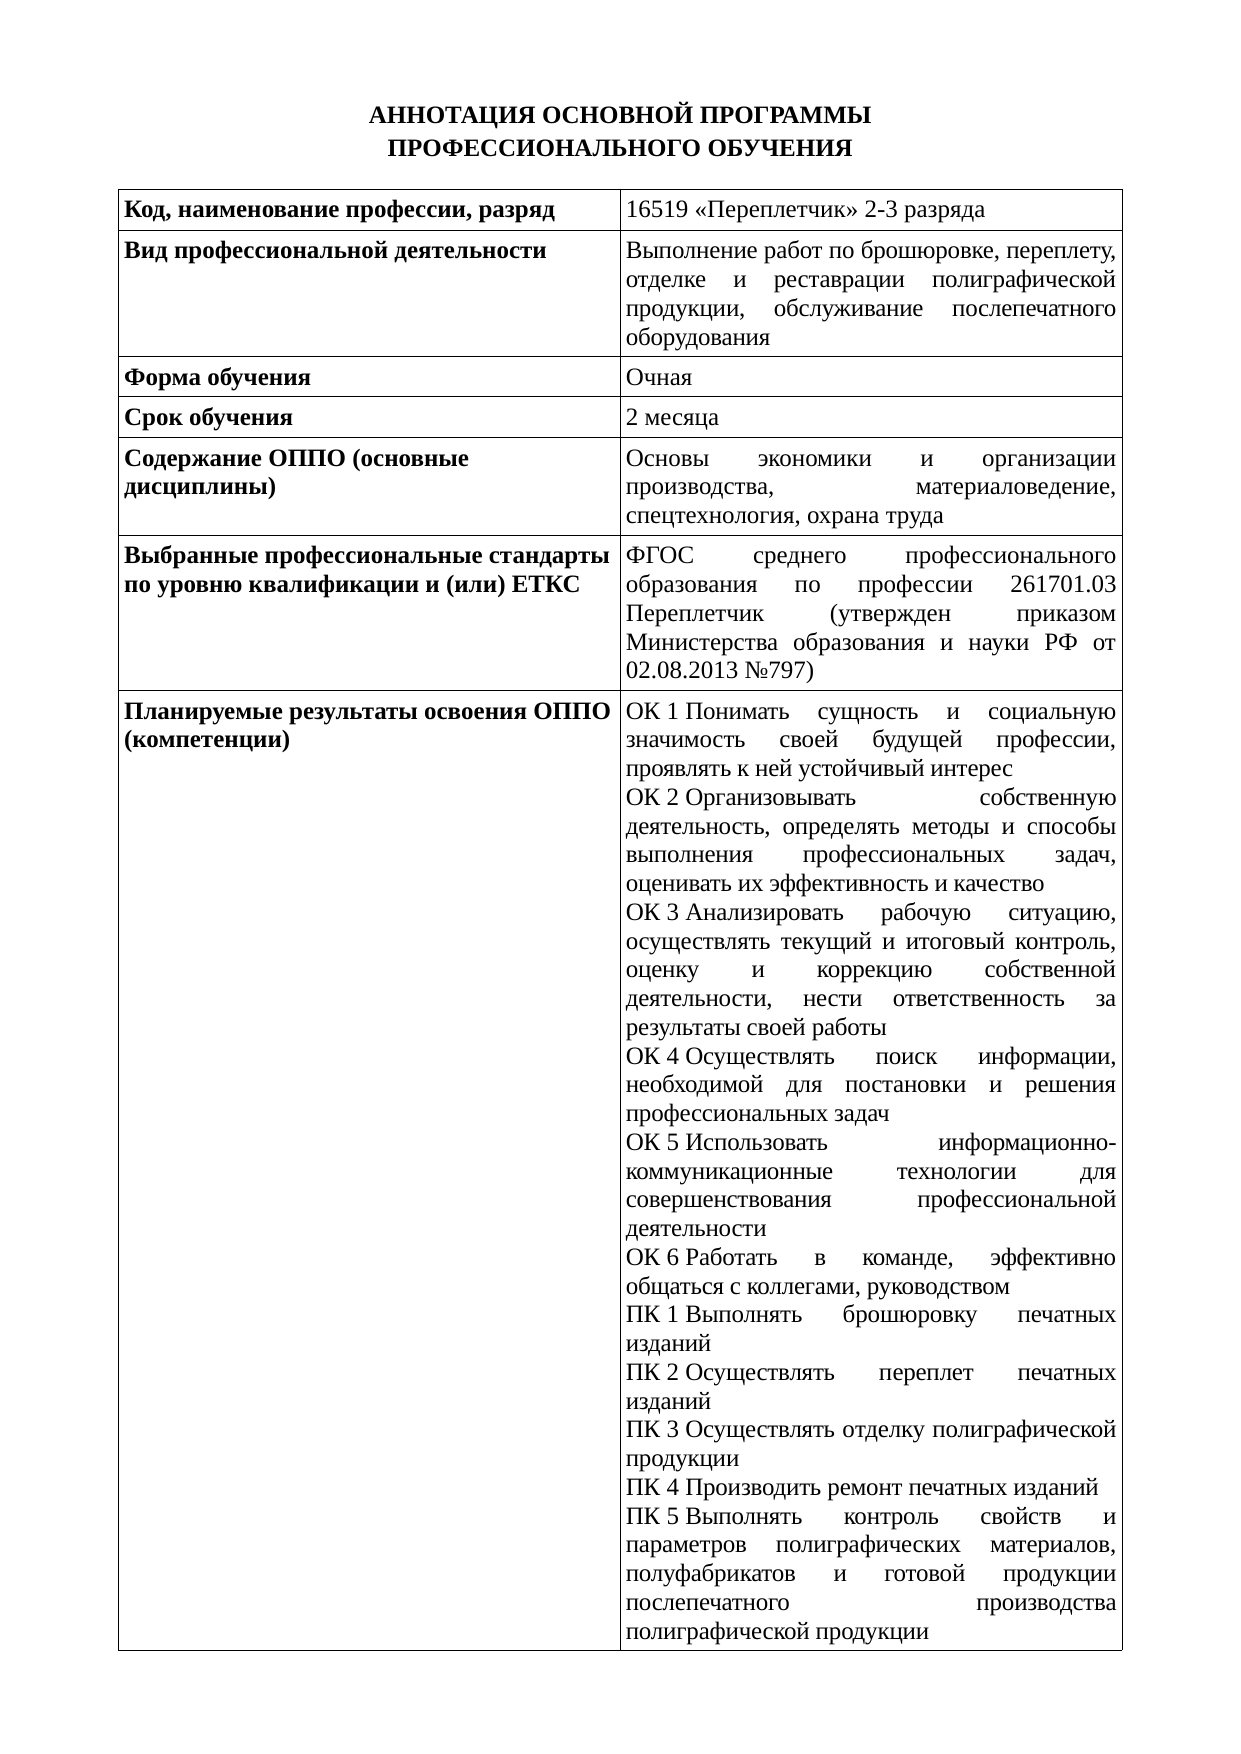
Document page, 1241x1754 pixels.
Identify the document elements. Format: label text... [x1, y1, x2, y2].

table_header 16519 «Переплетчик» 2-3 разряда [621, 190, 1122, 229]
table_cell Срок обучения [119, 397, 620, 437]
table_cell Очная [621, 357, 1122, 396]
table_cell ОК 1 Понимать сущность и социальную значимость своей будущей профессии, проявлять к ней устойчивый интерес ОК 2 Организовывать собственную деятельность, определять методы и способы выполнения профессиональных задач, оценивать их эффективность и качество ОК 3 Анализировать рабочую ситуацию, осуществлять текущий и итоговый контроль, оценку и коррекцию собственной деятельности, нести ответственность за результаты своей работы ОК 4 Осуществлять поиск информации, необходимой для постановки и решения профессиональных задач ОК 5 Использовать информационно-коммуникационные технологии для совершенствования профессиональной деятельности ОК 6 Работать в команде, эффективно общаться с коллегами, руководством ПК 1 Выполнять брошюровку печатных изданий ПК 2 Осуществлять переплет печатных изданий ПК 3 Осуществлять отделку полиграфической продукции ПК 4 Производить ремонт печатных изданий ПК 5 Выполнять контроль свойств и параметров полиграфических материалов, полуфабрикатов и готовой продукции послепечатного производства полиграфической продукции [621, 691, 1122, 1650]
table_cell Содержание ОППО (основные дисциплины) [119, 438, 620, 534]
table_cell 2 месяца [621, 397, 1122, 437]
table_header Код, наименование профессии, разряд [119, 190, 620, 229]
table_cell Форма обучения [119, 357, 620, 396]
table_cell ФГОС среднего профессионального образования по профессии 261701.03 Переплетчик (утвержден приказом Министерства образования и науки РФ от 02.08.2013 №797) [621, 536, 1122, 690]
table_cell Выполнение работ по брошюровке, переплету, отделке и реставрации полиграфической продукции, обслуживание послепечатного оборудования [621, 231, 1122, 356]
table_cell Вид профессиональной деятельности [119, 231, 620, 356]
table_cell Основы экономики и организации производства, материаловедение, спецтехнология, охрана труда [621, 438, 1122, 534]
text ПРОФЕССИОНАЛЬНОГО ОБУЧЕНИЯ [118, 133, 1122, 162]
table_cell Выбранные профессиональные стандарты по уровню квалификации и (или) ЕТКС [119, 536, 620, 690]
text АННОТАЦИЯ ОСНОВНОЙ ПРОГРАММЫ [118, 100, 1122, 129]
table_cell Планируемые результаты освоения ОППО (компетенции) [119, 691, 620, 1650]
